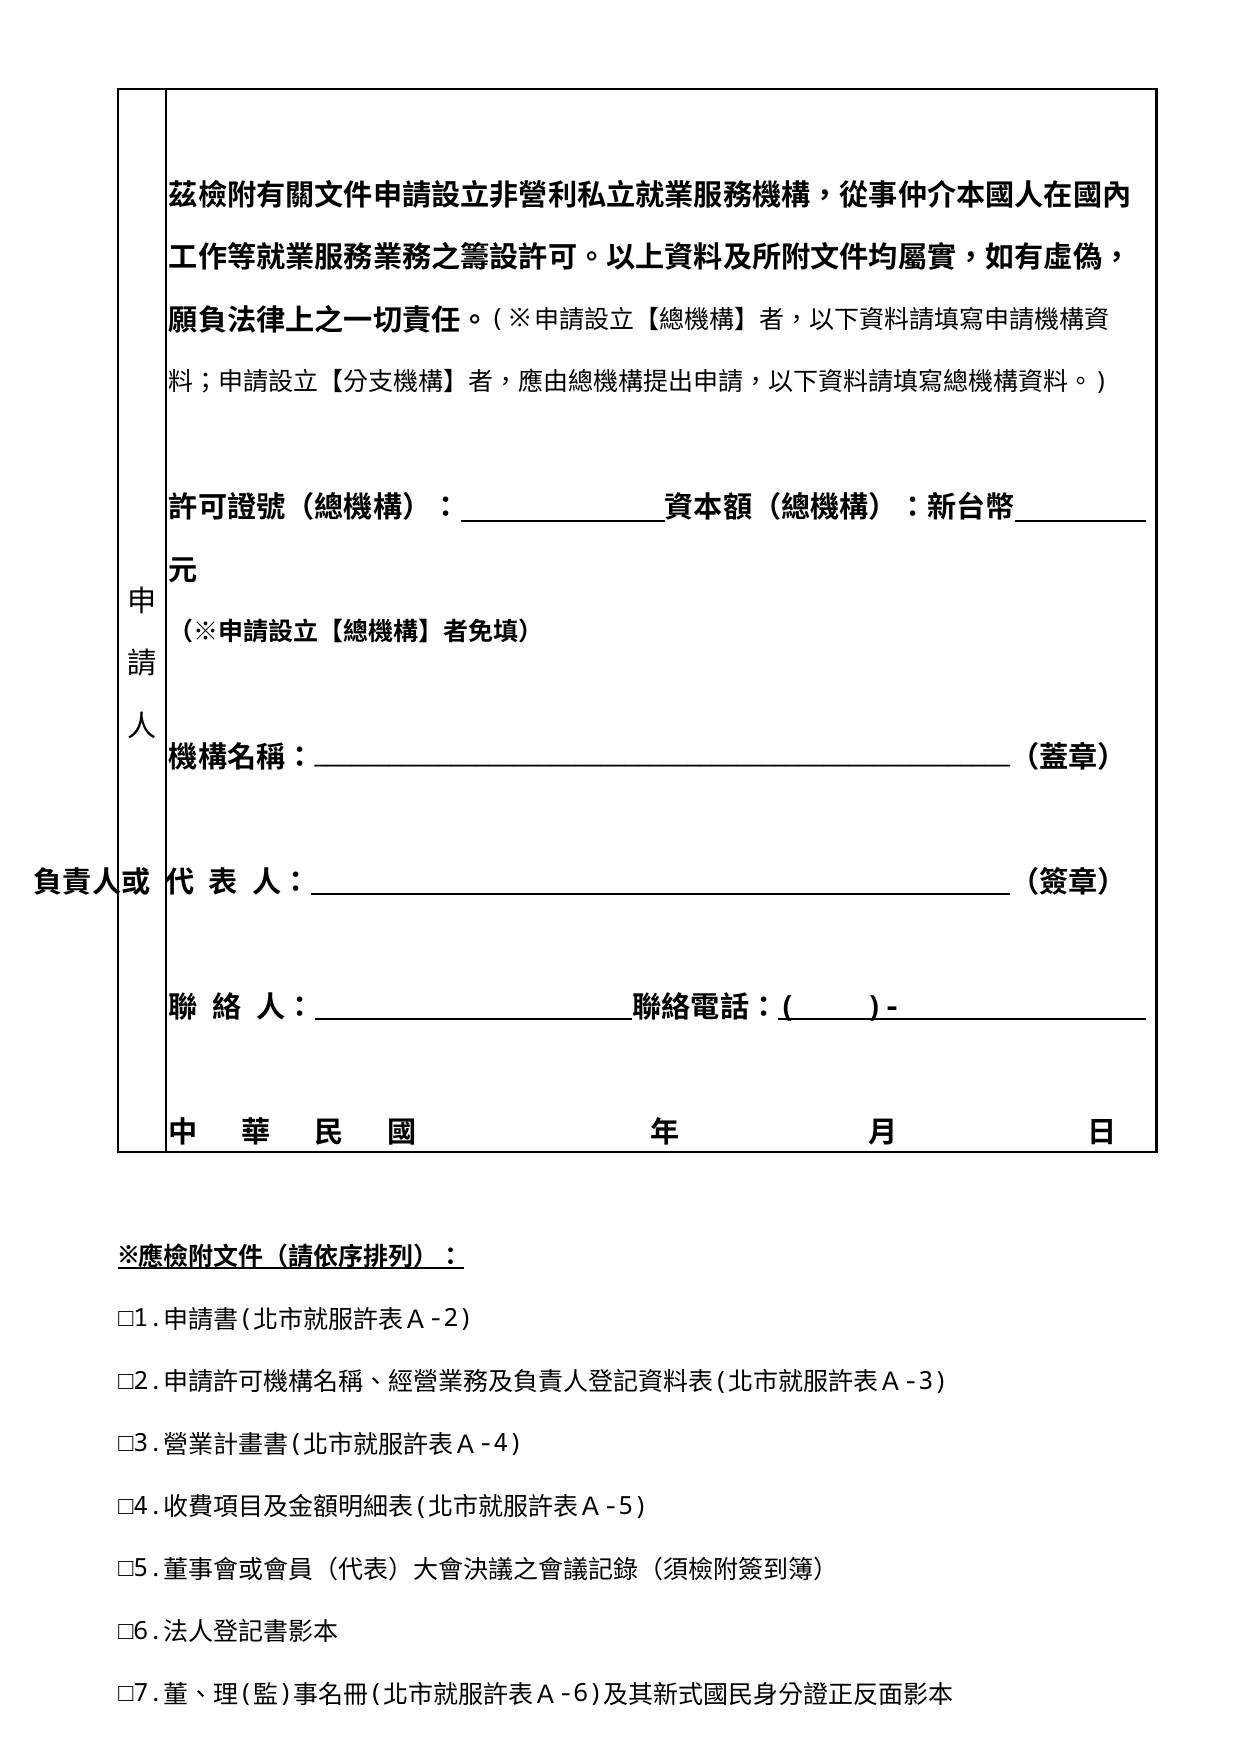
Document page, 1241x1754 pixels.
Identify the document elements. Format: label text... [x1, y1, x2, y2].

text □6.法人登記書影本 [118, 1588, 1166, 1651]
text □5.董事會或會員（代表）大會決議之會議記錄（須檢附簽到簿） [118, 1526, 1166, 1588]
text ※應檢附文件（請依序排列）： [118, 1213, 1166, 1276]
text □3.營業計畫書(北市就服許表Ａ-4) [118, 1401, 1166, 1463]
text □1.申請書(北市就服許表Ａ-2) [118, 1276, 1166, 1338]
table_cell 申請人 [119, 90, 165, 1151]
text □2.申請許可機構名稱、經營業務及負責人登記資料表(北市就服許表Ａ-3) [118, 1338, 1166, 1401]
text □7.董、理(監)事名冊(北市就服許表Ａ-6)及其新式國民身分證正反面影本 [118, 1651, 1166, 1713]
text □4.收費項目及金額明細表(北市就服許表Ａ-5) [118, 1463, 1166, 1526]
table_cell 茲檢附有關文件申請設立非營利私立就業服務機構，從事仲介本國人在國內工作等就業服務業務之籌設許可。以上資料及所附文件均屬實，如有虛偽，願負法律上之一切責任。(※申請設立【總機構】者，以下資料請填寫申請機構資料；申請設立【分支機構】者，應由總機構提出申請，以下資料請填寫總機構資料。) 許可證號（總機構）： 資本額（總機構）：新台幣 元 （※申請設立【總機構】者免填） 機構名稱： （蓋章） 負責人或 代 表 人： （簽章） 聯 絡 人： 聯絡電話：( )- 中 華 民 國 年 月 日 [167, 90, 1155, 1151]
